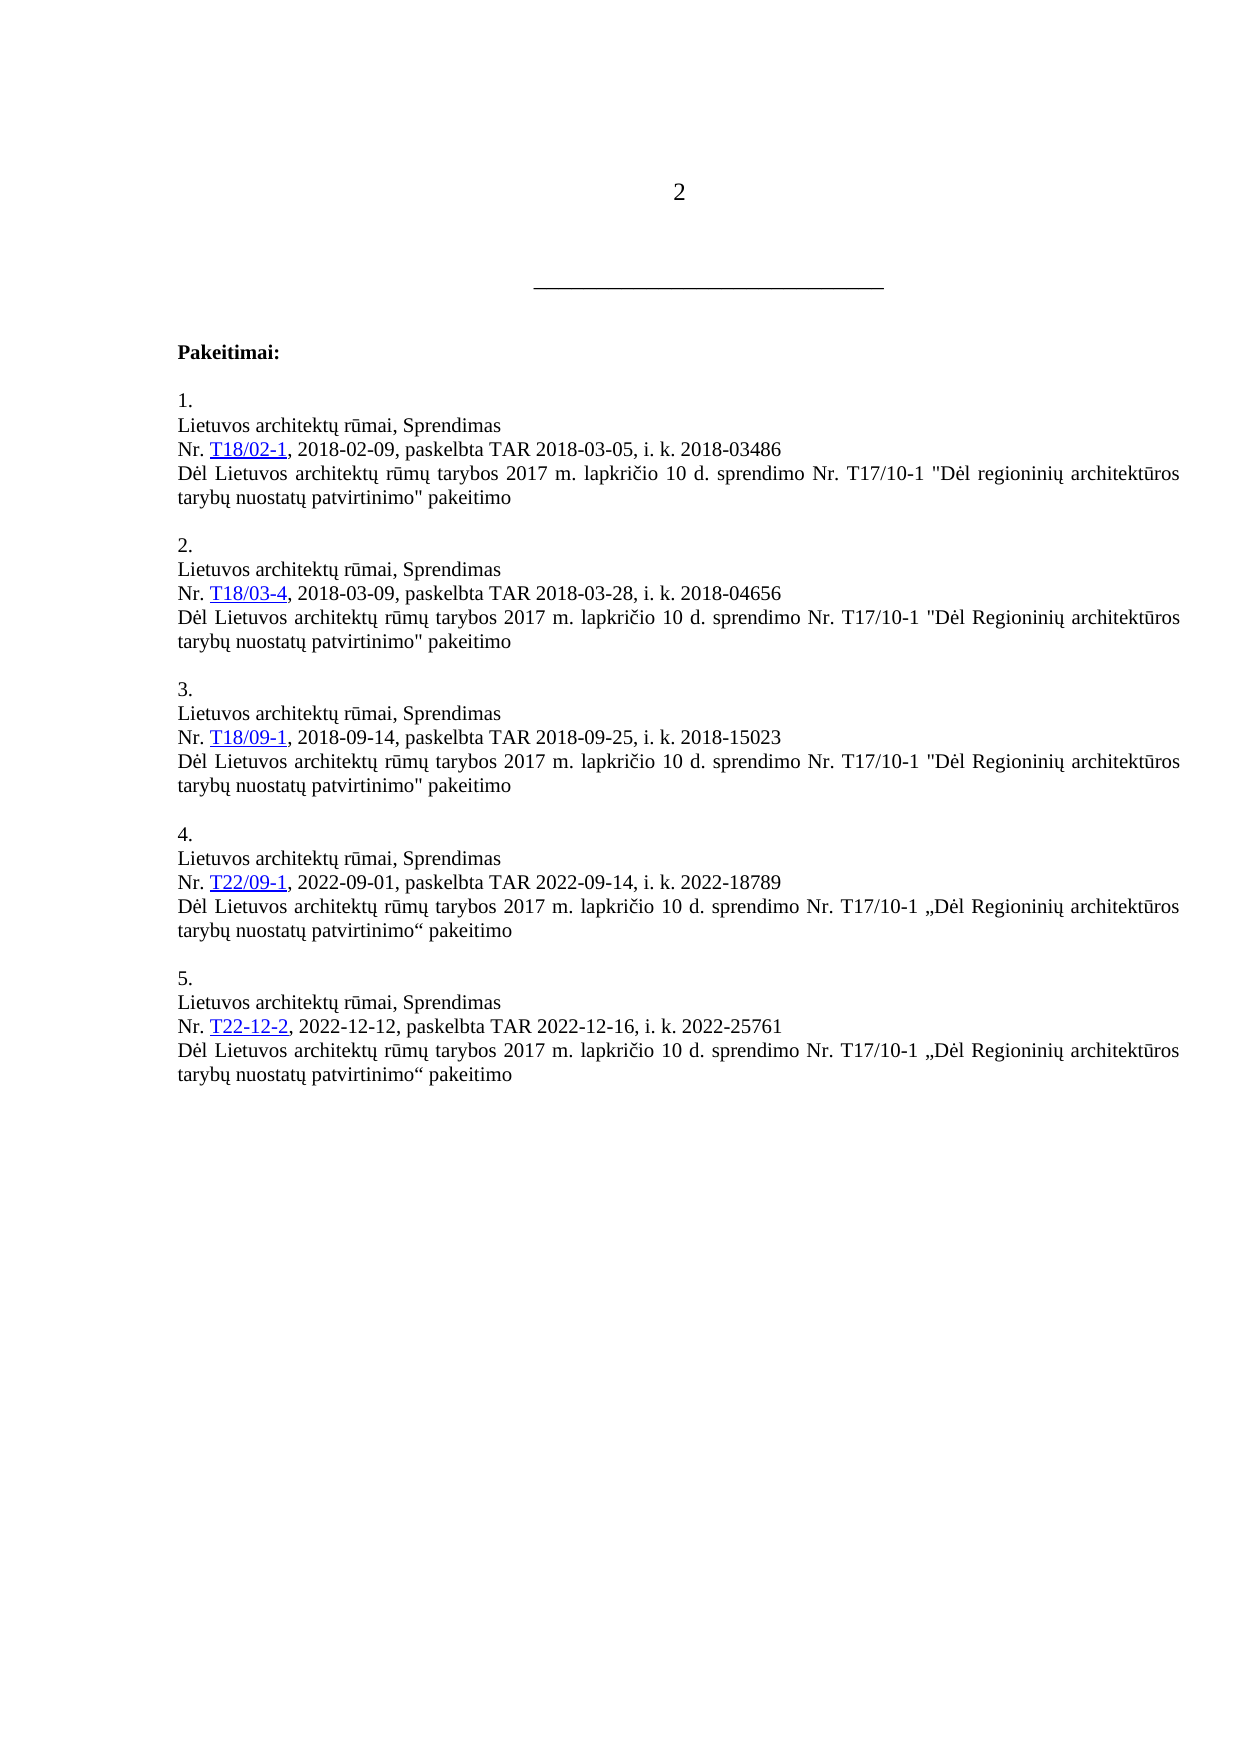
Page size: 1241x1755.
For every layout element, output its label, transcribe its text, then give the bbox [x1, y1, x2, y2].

text Lietuvos architektų rūmai, Sprendimas [177, 846, 1181, 870]
text Lietuvos architektų rūmai, Sprendimas [177, 701, 1181, 725]
text 1. [177, 388, 1181, 412]
text 4. [177, 822, 1181, 846]
text Nr. T22-12-2, 2022-12-12, paskelbta TAR 2022-12-16, i. k. 2022-25761 [177, 1014, 1181, 1038]
text 5. [177, 966, 1181, 990]
text Dėl Lietuvos architektų rūmų tarybos 2017 m. lapkričio 10 d. sprendimo Nr. T17/10-1 „Dėl Regioninių architektūros tarybų nuostatų patvirtinimo“ pakeitimo [177, 894, 1181, 942]
text Lietuvos architektų rūmai, Sprendimas [177, 557, 1181, 581]
text Dėl Lietuvos architektų rūmų tarybos 2017 m. lapkričio 10 d. sprendimo Nr. T17/10-1 "Dėl Regioninių architektūros tarybų nuostatų patvirtinimo" pakeitimo [177, 605, 1181, 653]
text ____________________________ [177, 263, 1181, 292]
text Lietuvos architektų rūmai, Sprendimas [177, 990, 1181, 1014]
text Dėl Lietuvos architektų rūmų tarybos 2017 m. lapkričio 10 d. sprendimo Nr. T17/10-1 „Dėl Regioninių architektūros tarybų nuostatų patvirtinimo“ pakeitimo [177, 1038, 1181, 1086]
text Dėl Lietuvos architektų rūmų tarybos 2017 m. lapkričio 10 d. sprendimo Nr. T17/10-1 "Dėl Regioninių architektūros tarybų nuostatų patvirtinimo" pakeitimo [177, 749, 1181, 797]
text 3. [177, 677, 1181, 701]
text Nr. T18/02-1, 2018-02-09, paskelbta TAR 2018-03-05, i. k. 2018-03486 [177, 437, 1181, 461]
text Pakeitimai: [177, 340, 1181, 364]
text Lietuvos architektų rūmai, Sprendimas [177, 412, 1181, 437]
text Nr. T18/09-1, 2018-09-14, paskelbta TAR 2018-09-25, i. k. 2018-15023 [177, 725, 1181, 749]
text Nr. T18/03-4, 2018-03-09, paskelbta TAR 2018-03-28, i. k. 2018-04656 [177, 581, 1181, 605]
text Nr. T22/09-1, 2022-09-01, paskelbta TAR 2022-09-14, i. k. 2022-18789 [177, 870, 1181, 894]
text Dėl Lietuvos architektų rūmų tarybos 2017 m. lapkričio 10 d. sprendimo Nr. T17/10-1 "Dėl regioninių architektūros tarybų nuostatų patvirtinimo" pakeitimo [177, 461, 1181, 509]
text 2. [177, 533, 1181, 557]
